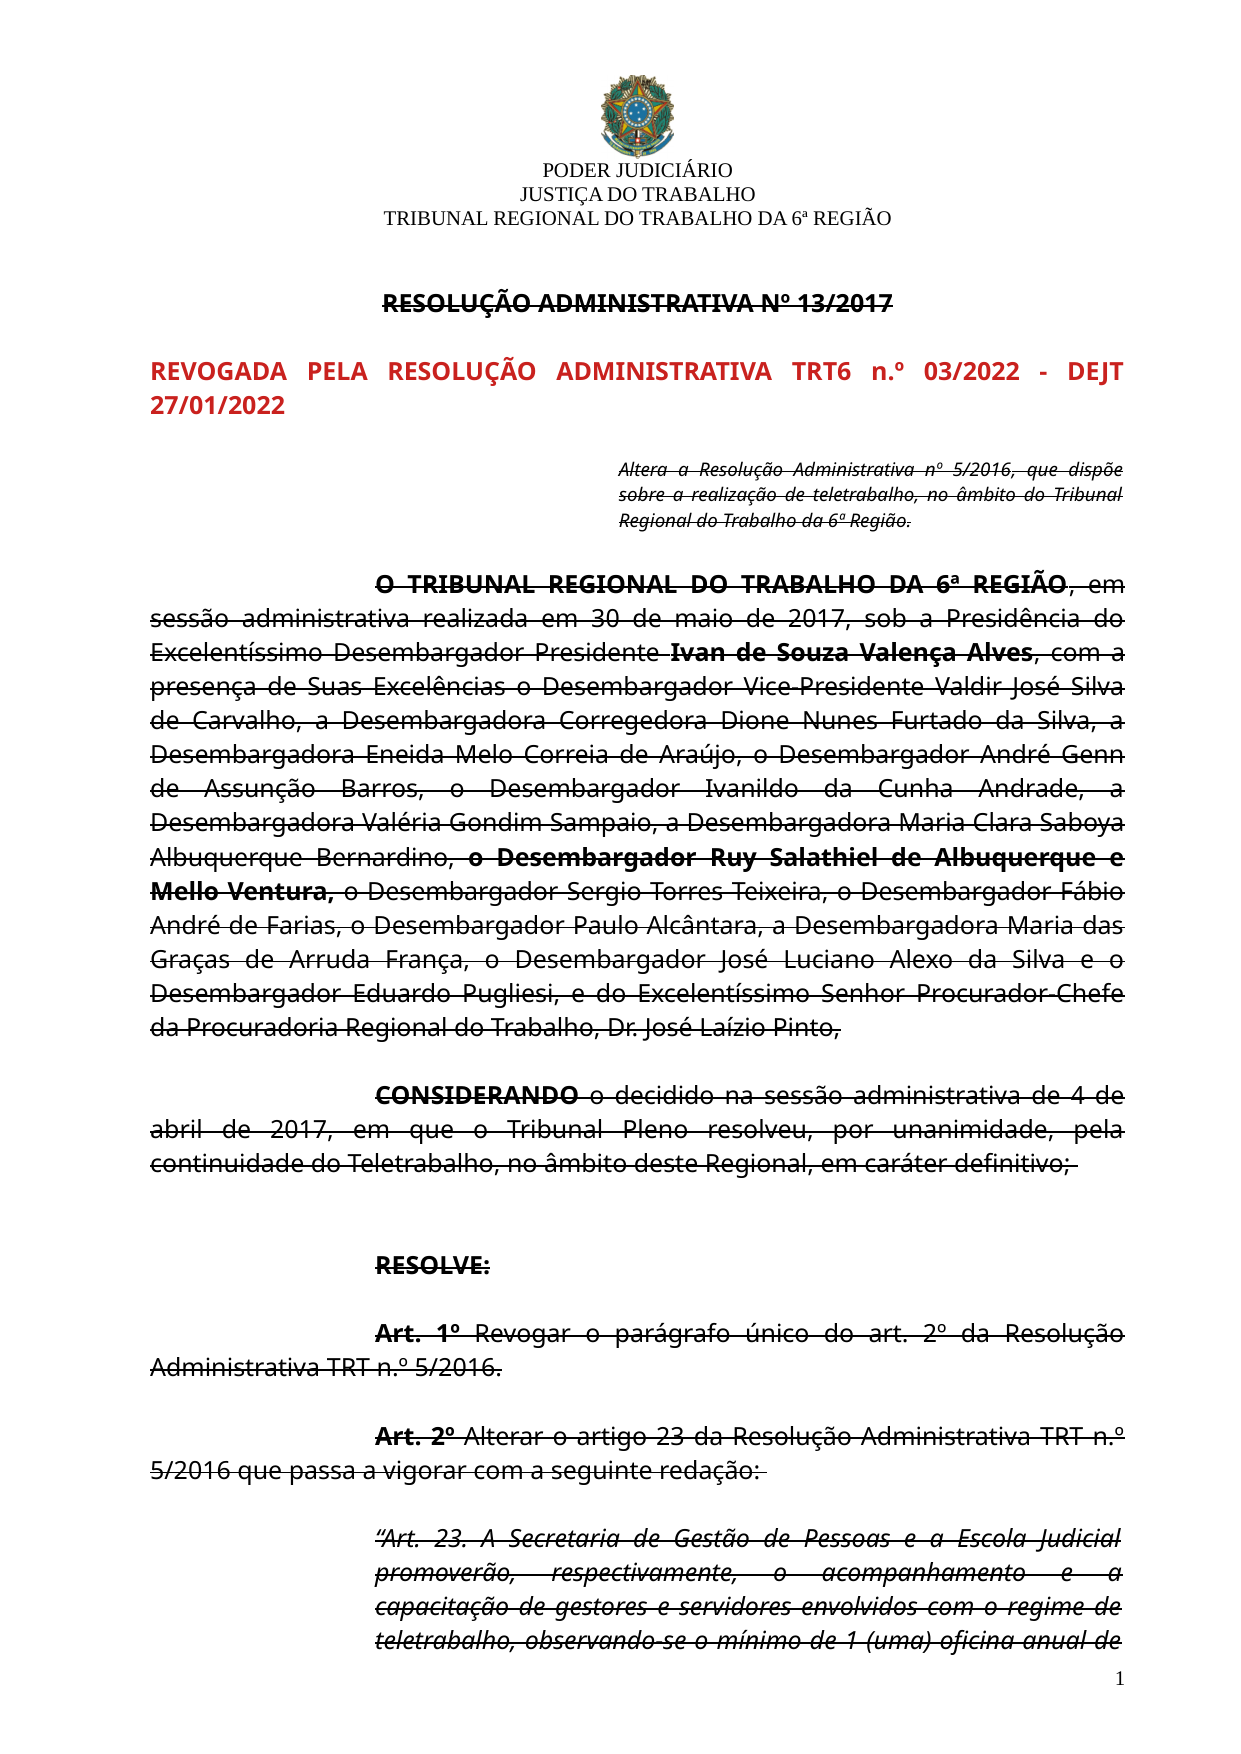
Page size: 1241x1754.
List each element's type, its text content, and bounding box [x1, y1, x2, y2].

text O TRIBUNAL REGIONAL DO TRABALHO DA 6ª REGIÃO, em sessão administrativa realizada em 30 de maio de 2017, sob a Presidência do Excelentíssimo Desembargador Presidente Ivan de Souza Valença Alves, com a presença de Suas Excelências o Desembargador Vice-Presidente Valdir José Silva de Carvalho, a Desembargadora Corregedora Dione Nunes Furtado da Silva, a Desembargadora Eneida Melo Correia de Araújo, o Desembargador André Genn de Assunção Barros, o Desembargador Ivanildo da Cunha Andrade, a Desembargadora Valéria Gondim Sampaio, a Desembargadora Maria Clara Saboya Albuquerque Bernardino, o Desembargador Ruy Salathiel de Albuquerque e Mello Ventura, o Desembargador Sergio Torres Teixeira, o Desembargador Fábio André de Farias, o Desembargador Paulo Alcântara, a Desembargadora Maria das Graças de Arruda França, o Desembargador José Luciano Alexo da Silva e o Desembargador Eduardo Pugliesi, e do Excelentíssimo Senhor Procurador-Chefe da Procuradoria Regional do Trabalho, Dr. José Laízio Pinto, [150, 826, 1125, 858]
text Art. 2º Alterar o artigo 23 da Resolução Administrativa TRT n.º 5/2016 que passa a vigorar com a seguinte redação: [150, 1418, 1125, 1486]
text O TRIBUNAL REGIONAL DO TRABALHO DA 6ª REGIÃO, em sessão administrativa realizada em 30 de maio de 2017, sob a Presidência do Excelentíssimo Desembargador Presidente Ivan de Souza Valença Alves, com a presença de Suas Excelências o Desembargador Vice-Presidente Valdir José Silva de Carvalho, a Desembargadora Corregedora Dione Nunes Furtado da Silva, a Desembargadora Eneida Melo Correia de Araújo, o Desembargador André Genn de Assunção Barros, o Desembargador Ivanildo da Cunha Andrade, a Desembargadora Valéria Gondim Sampaio, a Desembargadora Maria Clara Saboya Albuquerque Bernardino, o Desembargador Ruy Salathiel de Albuquerque e Mello Ventura, o Desembargador Sergio Torres Teixeira, o Desembargador Fábio André de Farias, o Desembargador Paulo Alcântara, a Desembargadora Maria das Graças de Arruda França, o Desembargador José Luciano Alexo da Silva e o Desembargador Eduardo Pugliesi, e do Excelentíssimo Senhor Procurador-Chefe da Procuradoria Regional do Trabalho, Dr. José Laízio Pinto, [150, 792, 1125, 824]
text “Art. 23. A Secretaria de Gestão de Pessoas e a Escola Judicial promoverão, respectivamente, o acompanhamento e a capacitação de gestores e servidores envolvidos com o regime de teletrabalho, observando-se o mínimo de 1 (uma) oficina anual de [375, 1520, 1125, 1657]
picture [601, 75, 674, 159]
text CONSIDERANDO o decidido na sessão administrativa de 4 de abril de 2017, em que o Tribunal Pleno resolveu, por unanimidade, pela continuidade do Teletrabalho, no âmbito deste Regional, em caráter definitivo; [150, 1078, 1125, 1131]
text O TRIBUNAL REGIONAL DO TRABALHO DA 6ª REGIÃO, em sessão administrativa realizada em 30 de maio de 2017, sob a Presidência do Excelentíssimo Desembargador Presidente Ivan de Souza Valença Alves, com a presença de Suas Excelências o Desembargador Vice-Presidente Valdir José Silva de Carvalho, a Desembargadora Corregedora Dione Nunes Furtado da Silva, a Desembargadora Eneida Melo Correia de Araújo, o Desembargador André Genn de Assunção Barros, o Desembargador Ivanildo da Cunha Andrade, a Desembargadora Valéria Gondim Sampaio, a Desembargadora Maria Clara Saboya Albuquerque Bernardino, o Desembargador Ruy Salathiel de Albuquerque e Mello Ventura, o Desembargador Sergio Torres Teixeira, o Desembargador Fábio André de Farias, o Desembargador Paulo Alcântara, a Desembargadora Maria das Graças de Arruda França, o Desembargador José Luciano Alexo da Silva e o Desembargador Eduardo Pugliesi, e do Excelentíssimo Senhor Procurador-Chefe da Procuradoria Regional do Trabalho, Dr. José Laízio Pinto, [150, 860, 1125, 892]
text O TRIBUNAL REGIONAL DO TRABALHO DA 6ª REGIÃO, em sessão administrativa realizada em 30 de maio de 2017, sob a Presidência do Excelentíssimo Desembargador Presidente Ivan de Souza Valença Alves, com a presença de Suas Excelências o Desembargador Vice-Presidente Valdir José Silva de Carvalho, a Desembargadora Corregedora Dione Nunes Furtado da Silva, a Desembargadora Eneida Melo Correia de Araújo, o Desembargador André Genn de Assunção Barros, o Desembargador Ivanildo da Cunha Andrade, a Desembargadora Valéria Gondim Sampaio, a Desembargadora Maria Clara Saboya Albuquerque Bernardino, o Desembargador Ruy Salathiel de Albuquerque e Mello Ventura, o Desembargador Sergio Torres Teixeira, o Desembargador Fábio André de Farias, o Desembargador Paulo Alcântara, a Desembargadora Maria das Graças de Arruda França, o Desembargador José Luciano Alexo da Silva e o Desembargador Eduardo Pugliesi, e do Excelentíssimo Senhor Procurador-Chefe da Procuradoria Regional do Trabalho, Dr. José Laízio Pinto, [150, 655, 1125, 688]
text RESOLVE: [375, 1248, 1125, 1282]
text O TRIBUNAL REGIONAL DO TRABALHO DA 6ª REGIÃO, em sessão administrativa realizada em 30 de maio de 2017, sob a Presidência do Excelentíssimo Desembargador Presidente Ivan de Souza Valença Alves, com a presença de Suas Excelências o Desembargador Vice-Presidente Valdir José Silva de Carvalho, a Desembargadora Corregedora Dione Nunes Furtado da Silva, a Desembargadora Eneida Melo Correia de Araújo, o Desembargador André Genn de Assunção Barros, o Desembargador Ivanildo da Cunha Andrade, a Desembargadora Valéria Gondim Sampaio, a Desembargadora Maria Clara Saboya Albuquerque Bernardino, o Desembargador Ruy Salathiel de Albuquerque e Mello Ventura, o Desembargador Sergio Torres Teixeira, o Desembargador Fábio André de Farias, o Desembargador Paulo Alcântara, a Desembargadora Maria das Graças de Arruda França, o Desembargador José Luciano Alexo da Silva e o Desembargador Eduardo Pugliesi, e do Excelentíssimo Senhor Procurador-Chefe da Procuradoria Regional do Trabalho, Dr. José Laízio Pinto, [150, 962, 1125, 995]
text Altera a Resolução Administrativa nº 5/2016, que dispõe sobre a realização de teletrabalho, no âmbito do Tribunal Regional do Trabalho da 6ª Região. [619, 456, 1125, 533]
text O TRIBUNAL REGIONAL DO TRABALHO DA 6ª REGIÃO, em sessão administrativa realizada em 30 de maio de 2017, sob a Presidência do Excelentíssimo Desembargador Presidente Ivan de Souza Valença Alves, com a presença de Suas Excelências o Desembargador Vice-Presidente Valdir José Silva de Carvalho, a Desembargadora Corregedora Dione Nunes Furtado da Silva, a Desembargadora Eneida Melo Correia de Araújo, o Desembargador André Genn de Assunção Barros, o Desembargador Ivanildo da Cunha Andrade, a Desembargadora Valéria Gondim Sampaio, a Desembargadora Maria Clara Saboya Albuquerque Bernardino, o Desembargador Ruy Salathiel de Albuquerque e Mello Ventura, o Desembargador Sergio Torres Teixeira, o Desembargador Fábio André de Farias, o Desembargador Paulo Alcântara, a Desembargadora Maria das Graças de Arruda França, o Desembargador José Luciano Alexo da Silva e o Desembargador Eduardo Pugliesi, e do Excelentíssimo Senhor Procurador-Chefe da Procuradoria Regional do Trabalho, Dr. José Laízio Pinto, [150, 997, 1125, 1043]
text CONSIDERANDO o decidido na sessão administrativa de 4 de abril de 2017, em que o Tribunal Pleno resolveu, por unanimidade, pela continuidade do Teletrabalho, no âmbito deste Regional, em caráter definitivo; [150, 1133, 1125, 1180]
text O TRIBUNAL REGIONAL DO TRABALHO DA 6ª REGIÃO, em sessão administrativa realizada em 30 de maio de 2017, sob a Presidência do Excelentíssimo Desembargador Presidente Ivan de Souza Valença Alves, com a presença de Suas Excelências o Desembargador Vice-Presidente Valdir José Silva de Carvalho, a Desembargadora Corregedora Dione Nunes Furtado da Silva, a Desembargadora Eneida Melo Correia de Araújo, o Desembargador André Genn de Assunção Barros, o Desembargador Ivanildo da Cunha Andrade, a Desembargadora Valéria Gondim Sampaio, a Desembargadora Maria Clara Saboya Albuquerque Bernardino, o Desembargador Ruy Salathiel de Albuquerque e Mello Ventura, o Desembargador Sergio Torres Teixeira, o Desembargador Fábio André de Farias, o Desembargador Paulo Alcântara, a Desembargadora Maria das Graças de Arruda França, o Desembargador José Luciano Alexo da Silva e o Desembargador Eduardo Pugliesi, e do Excelentíssimo Senhor Procurador-Chefe da Procuradoria Regional do Trabalho, Dr. José Laízio Pinto, [150, 894, 1125, 927]
text REVOGADA PELA RESOLUÇÃO ADMINISTRATIVA TRT6 n.º 03/2022 - DEJT 27/01/2022 [150, 354, 1125, 422]
text RESOLUÇÃO ADMINISTRATIVA Nº 13/2017 [150, 286, 1125, 320]
text O TRIBUNAL REGIONAL DO TRABALHO DA 6ª REGIÃO, em sessão administrativa realizada em 30 de maio de 2017, sob a Presidência do Excelentíssimo Desembargador Presidente Ivan de Souza Valença Alves, com a presença de Suas Excelências o Desembargador Vice-Presidente Valdir José Silva de Carvalho, a Desembargadora Corregedora Dione Nunes Furtado da Silva, a Desembargadora Eneida Melo Correia de Araújo, o Desembargador André Genn de Assunção Barros, o Desembargador Ivanildo da Cunha Andrade, a Desembargadora Valéria Gondim Sampaio, a Desembargadora Maria Clara Saboya Albuquerque Bernardino, o Desembargador Ruy Salathiel de Albuquerque e Mello Ventura, o Desembargador Sergio Torres Teixeira, o Desembargador Fábio André de Farias, o Desembargador Paulo Alcântara, a Desembargadora Maria das Graças de Arruda França, o Desembargador José Luciano Alexo da Silva e o Desembargador Eduardo Pugliesi, e do Excelentíssimo Senhor Procurador-Chefe da Procuradoria Regional do Trabalho, Dr. José Laízio Pinto, [150, 928, 1125, 961]
text Art. 1º Revogar o parágrafo único do art. 2º da Resolução Administrativa TRT n.º 5/2016. [150, 1316, 1125, 1384]
text O TRIBUNAL REGIONAL DO TRABALHO DA 6ª REGIÃO, em sessão administrativa realizada em 30 de maio de 2017, sob a Presidência do Excelentíssimo Desembargador Presidente Ivan de Souza Valença Alves, com a presença de Suas Excelências o Desembargador Vice-Presidente Valdir José Silva de Carvalho, a Desembargadora Corregedora Dione Nunes Furtado da Silva, a Desembargadora Eneida Melo Correia de Araújo, o Desembargador André Genn de Assunção Barros, o Desembargador Ivanildo da Cunha Andrade, a Desembargadora Valéria Gondim Sampaio, a Desembargadora Maria Clara Saboya Albuquerque Bernardino, o Desembargador Ruy Salathiel de Albuquerque e Mello Ventura, o Desembargador Sergio Torres Teixeira, o Desembargador Fábio André de Farias, o Desembargador Paulo Alcântara, a Desembargadora Maria das Graças de Arruda França, o Desembargador José Luciano Alexo da Silva e o Desembargador Eduardo Pugliesi, e do Excelentíssimo Senhor Procurador-Chefe da Procuradoria Regional do Trabalho, Dr. José Laízio Pinto, [150, 724, 1125, 756]
text O TRIBUNAL REGIONAL DO TRABALHO DA 6ª REGIÃO, em sessão administrativa realizada em 30 de maio de 2017, sob a Presidência do Excelentíssimo Desembargador Presidente Ivan de Souza Valença Alves, com a presença de Suas Excelências o Desembargador Vice-Presidente Valdir José Silva de Carvalho, a Desembargadora Corregedora Dione Nunes Furtado da Silva, a Desembargadora Eneida Melo Correia de Araújo, o Desembargador André Genn de Assunção Barros, o Desembargador Ivanildo da Cunha Andrade, a Desembargadora Valéria Gondim Sampaio, a Desembargadora Maria Clara Saboya Albuquerque Bernardino, o Desembargador Ruy Salathiel de Albuquerque e Mello Ventura, o Desembargador Sergio Torres Teixeira, o Desembargador Fábio André de Farias, o Desembargador Paulo Alcântara, a Desembargadora Maria das Graças de Arruda França, o Desembargador José Luciano Alexo da Silva e o Desembargador Eduardo Pugliesi, e do Excelentíssimo Senhor Procurador-Chefe da Procuradoria Regional do Trabalho, Dr. José Laízio Pinto, [150, 690, 1125, 722]
text O TRIBUNAL REGIONAL DO TRABALHO DA 6ª REGIÃO, em sessão administrativa realizada em 30 de maio de 2017, sob a Presidência do Excelentíssimo Desembargador Presidente Ivan de Souza Valença Alves, com a presença de Suas Excelências o Desembargador Vice-Presidente Valdir José Silva de Carvalho, a Desembargadora Corregedora Dione Nunes Furtado da Silva, a Desembargadora Eneida Melo Correia de Araújo, o Desembargador André Genn de Assunção Barros, o Desembargador Ivanildo da Cunha Andrade, a Desembargadora Valéria Gondim Sampaio, a Desembargadora Maria Clara Saboya Albuquerque Bernardino, o Desembargador Ruy Salathiel de Albuquerque e Mello Ventura, o Desembargador Sergio Torres Teixeira, o Desembargador Fábio André de Farias, o Desembargador Paulo Alcântara, a Desembargadora Maria das Graças de Arruda França, o Desembargador José Luciano Alexo da Silva e o Desembargador Eduardo Pugliesi, e do Excelentíssimo Senhor Procurador-Chefe da Procuradoria Regional do Trabalho, Dr. José Laízio Pinto, [150, 758, 1125, 790]
text O TRIBUNAL REGIONAL DO TRABALHO DA 6ª REGIÃO, em sessão administrativa realizada em 30 de maio de 2017, sob a Presidência do Excelentíssimo Desembargador Presidente Ivan de Souza Valença Alves, com a presença de Suas Excelências o Desembargador Vice-Presidente Valdir José Silva de Carvalho, a Desembargadora Corregedora Dione Nunes Furtado da Silva, a Desembargadora Eneida Melo Correia de Araújo, o Desembargador André Genn de Assunção Barros, o Desembargador Ivanildo da Cunha Andrade, a Desembargadora Valéria Gondim Sampaio, a Desembargadora Maria Clara Saboya Albuquerque Bernardino, o Desembargador Ruy Salathiel de Albuquerque e Mello Ventura, o Desembargador Sergio Torres Teixeira, o Desembargador Fábio André de Farias, o Desembargador Paulo Alcântara, a Desembargadora Maria das Graças de Arruda França, o Desembargador José Luciano Alexo da Silva e o Desembargador Eduardo Pugliesi, e do Excelentíssimo Senhor Procurador-Chefe da Procuradoria Regional do Trabalho, Dr. José Laízio Pinto, [150, 567, 1125, 620]
text O TRIBUNAL REGIONAL DO TRABALHO DA 6ª REGIÃO, em sessão administrativa realizada em 30 de maio de 2017, sob a Presidência do Excelentíssimo Desembargador Presidente Ivan de Souza Valença Alves, com a presença de Suas Excelências o Desembargador Vice-Presidente Valdir José Silva de Carvalho, a Desembargadora Corregedora Dione Nunes Furtado da Silva, a Desembargadora Eneida Melo Correia de Araújo, o Desembargador André Genn de Assunção Barros, o Desembargador Ivanildo da Cunha Andrade, a Desembargadora Valéria Gondim Sampaio, a Desembargadora Maria Clara Saboya Albuquerque Bernardino, o Desembargador Ruy Salathiel de Albuquerque e Mello Ventura, o Desembargador Sergio Torres Teixeira, o Desembargador Fábio André de Farias, o Desembargador Paulo Alcântara, a Desembargadora Maria das Graças de Arruda França, o Desembargador José Luciano Alexo da Silva e o Desembargador Eduardo Pugliesi, e do Excelentíssimo Senhor Procurador-Chefe da Procuradoria Regional do Trabalho, Dr. José Laízio Pinto, [150, 622, 1125, 654]
